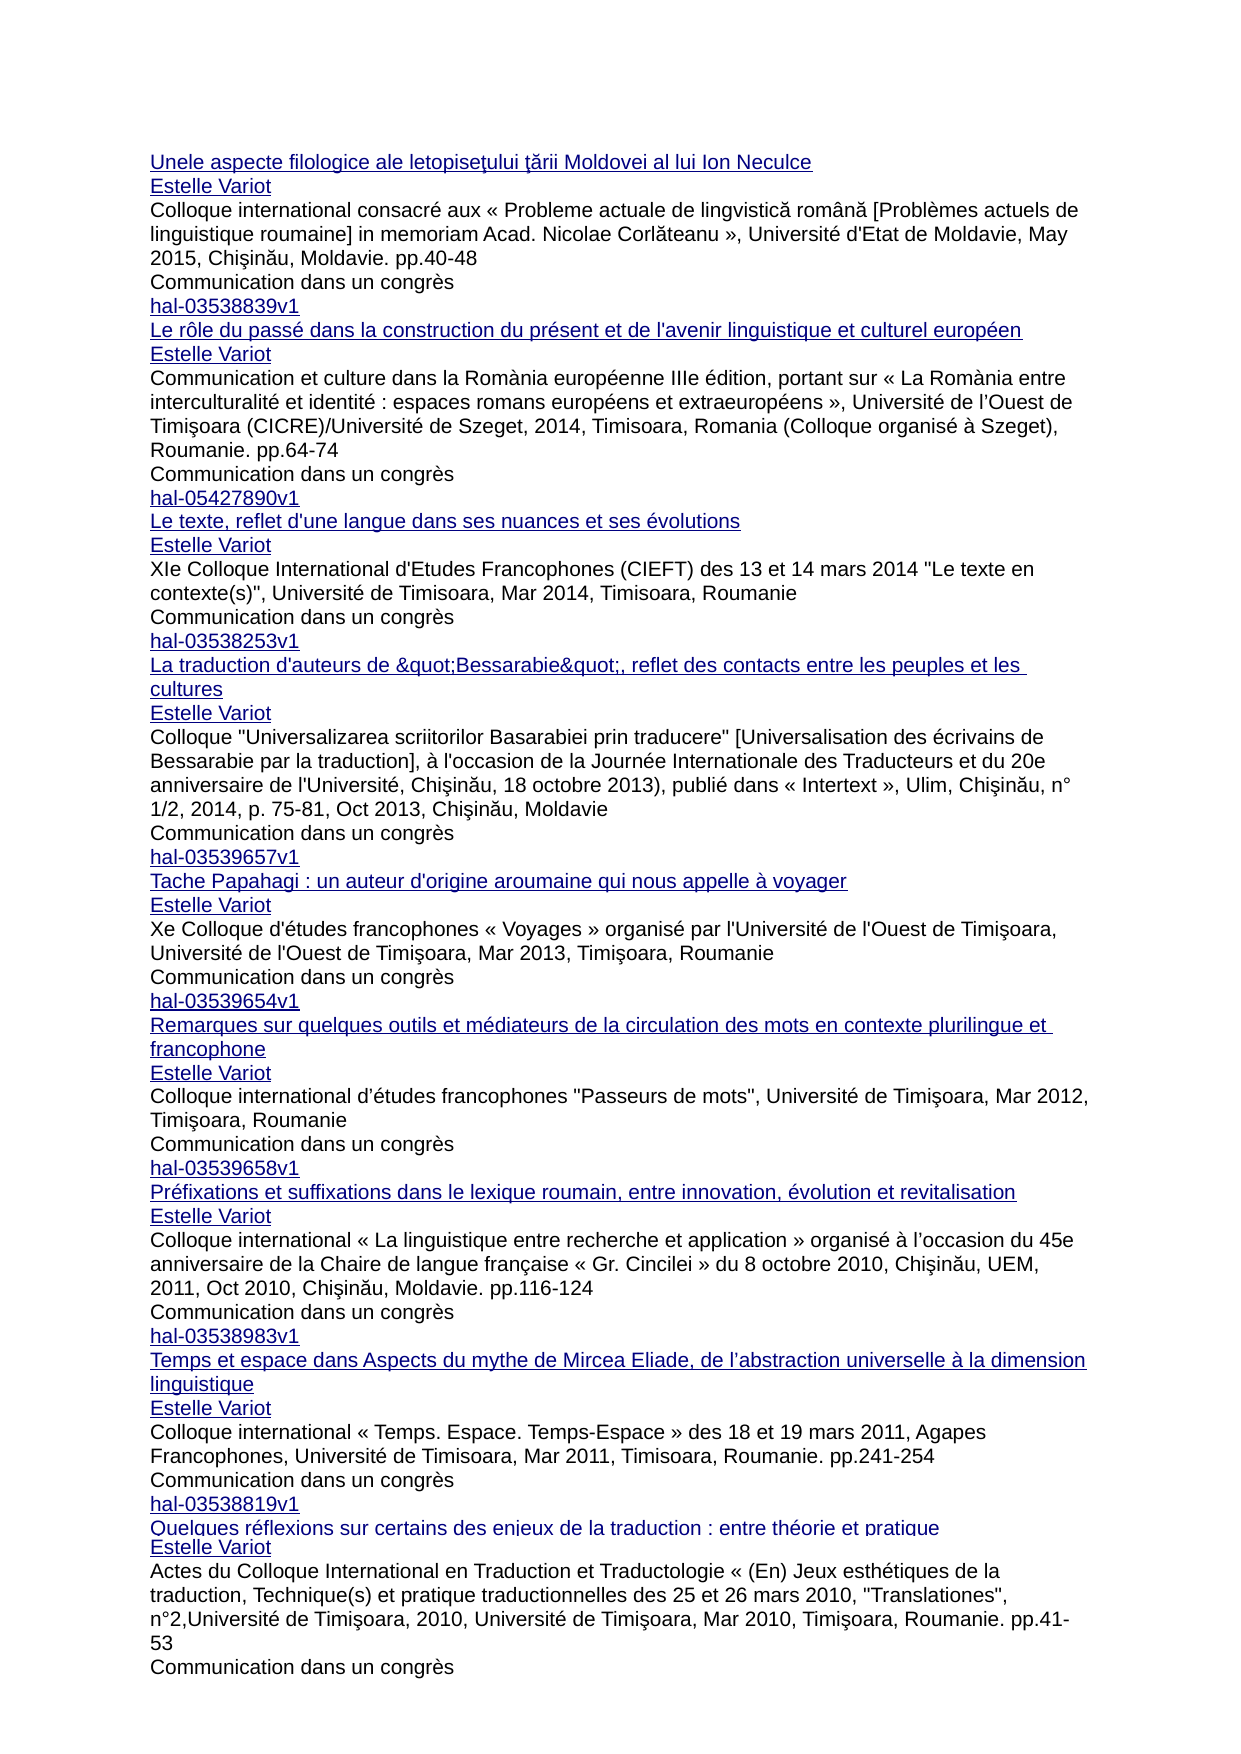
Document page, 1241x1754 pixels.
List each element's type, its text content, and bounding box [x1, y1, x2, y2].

table_cell Le rôle du passé dans la construction du présent et de l'avenir linguistique et culturel européen Estelle Variot Communication et culture dans la Romània européenne IIIe édition, portant sur « La Romània entre interculturalité et identité : espaces romans européens et extraeuropéens », Université de l’Ouest de Timişoara (CICRE)/Université de Szeget, 2014, Timisoara, Romania (Colloque organisé à Szeget), Roumanie. pp.64-74 Communication dans un congrès hal-05427890v1 [150, 318, 1090, 509]
table_cell Le texte, reflet d'une langue dans ses nuances et ses évolutions Estelle Variot XIe Colloque International d'Etudes Francophones (CIEFT) des 13 et 14 mars 2014 "Le texte en contexte(s)", Université de Timisoara, Mar 2014, Timisoara, Roumanie Communication dans un congrès hal-03538253v1 [150, 509, 1090, 653]
table_cell Unele aspecte filologice ale letopiseţului ţării Moldovei al lui Ion Neculce Estelle Variot Colloque international consacré aux « Probleme actuale de lingvistică română [Problèmes actuels de linguistique roumaine] in memoriam Acad. Nicolae Corlăteanu », Université d'Etat de Moldavie, May 2015, Chişinău, Moldavie. pp.40-48 Communication dans un congrès hal-03538839v1 [150, 150, 1090, 318]
table_cell Tache Papahagi : un auteur d'origine aroumaine qui nous appelle à voyager Estelle Variot Xe Colloque d'études francophones « Voyages » organisé par l'Université de l'Ouest de Timişoara, Université de l'Ouest de Timişoara, Mar 2013, Timişoara, Roumanie Communication dans un congrès hal-03539654v1 [150, 869, 1090, 1012]
table_cell La traduction d'auteurs de &quot;Bessarabie&quot;, reflet des contacts entre les peuples et les cultures Estelle Variot Colloque "Universalizarea scriitorilor Basarabiei prin traducere" [Universalisation des écrivains de Bessarabie par la traduction], à l'occasion de la Journée Internationale des Traducteurs et du 20e anniversaire de l'Université, Chişinău, 18 octobre 2013), publié dans « Intertext », Ulim, Chişinău, n° 1/2, 2014, p. 75-81, Oct 2013, Chişinău, Moldavie Communication dans un congrès hal-03539657v1 [150, 653, 1090, 869]
table_cell Préfixations et suffixations dans le lexique roumain, entre innovation, évolution et revitalisation Estelle Variot Colloque international « La linguistique entre recherche et application » organisé à l’occasion du 45e anniversaire de la Chaire de langue française « Gr. Cincilei » du 8 octobre 2010, Chişinău, UEM, 2011, Oct 2010, Chişinău, Moldavie. pp.116-124 Communication dans un congrès hal-03538983v1 [150, 1180, 1090, 1348]
table_cell Temps et espace dans Aspects du mythe de Mircea Eliade, de l’abstraction universelle à la dimension linguistique Estelle Variot Colloque international « Temps. Espace. Temps-Espace » des 18 et 19 mars 2011, Agapes Francophones, Université de Timisoara, Mar 2011, Timisoara, Roumanie. pp.241-254 Communication dans un congrès hal-03538819v1 [150, 1348, 1090, 1516]
table_cell Quelques réflexions sur certains des enjeux de la traduction : entre théorie et pratique Estelle Variot Actes du Colloque International en Traduction et Traductologie « (En) Jeux esthétiques de la traduction, Technique(s) et pratique traductionnelles des 25 et 26 mars 2010, "Translationes", n°2,Université de Timişoara, 2010, Université de Timişoara, Mar 2010, Timişoara, Roumanie. pp.41-53 Communication dans un congrès [150, 1516, 1090, 1679]
table_cell Remarques sur quelques outils et médiateurs de la circulation des mots en contexte plurilingue et francophone Estelle Variot Colloque international d’études francophones "Passeurs de mots", Université de Timişoara, Mar 2012, Timişoara, Roumanie Communication dans un congrès hal-03539658v1 [150, 1013, 1090, 1180]
